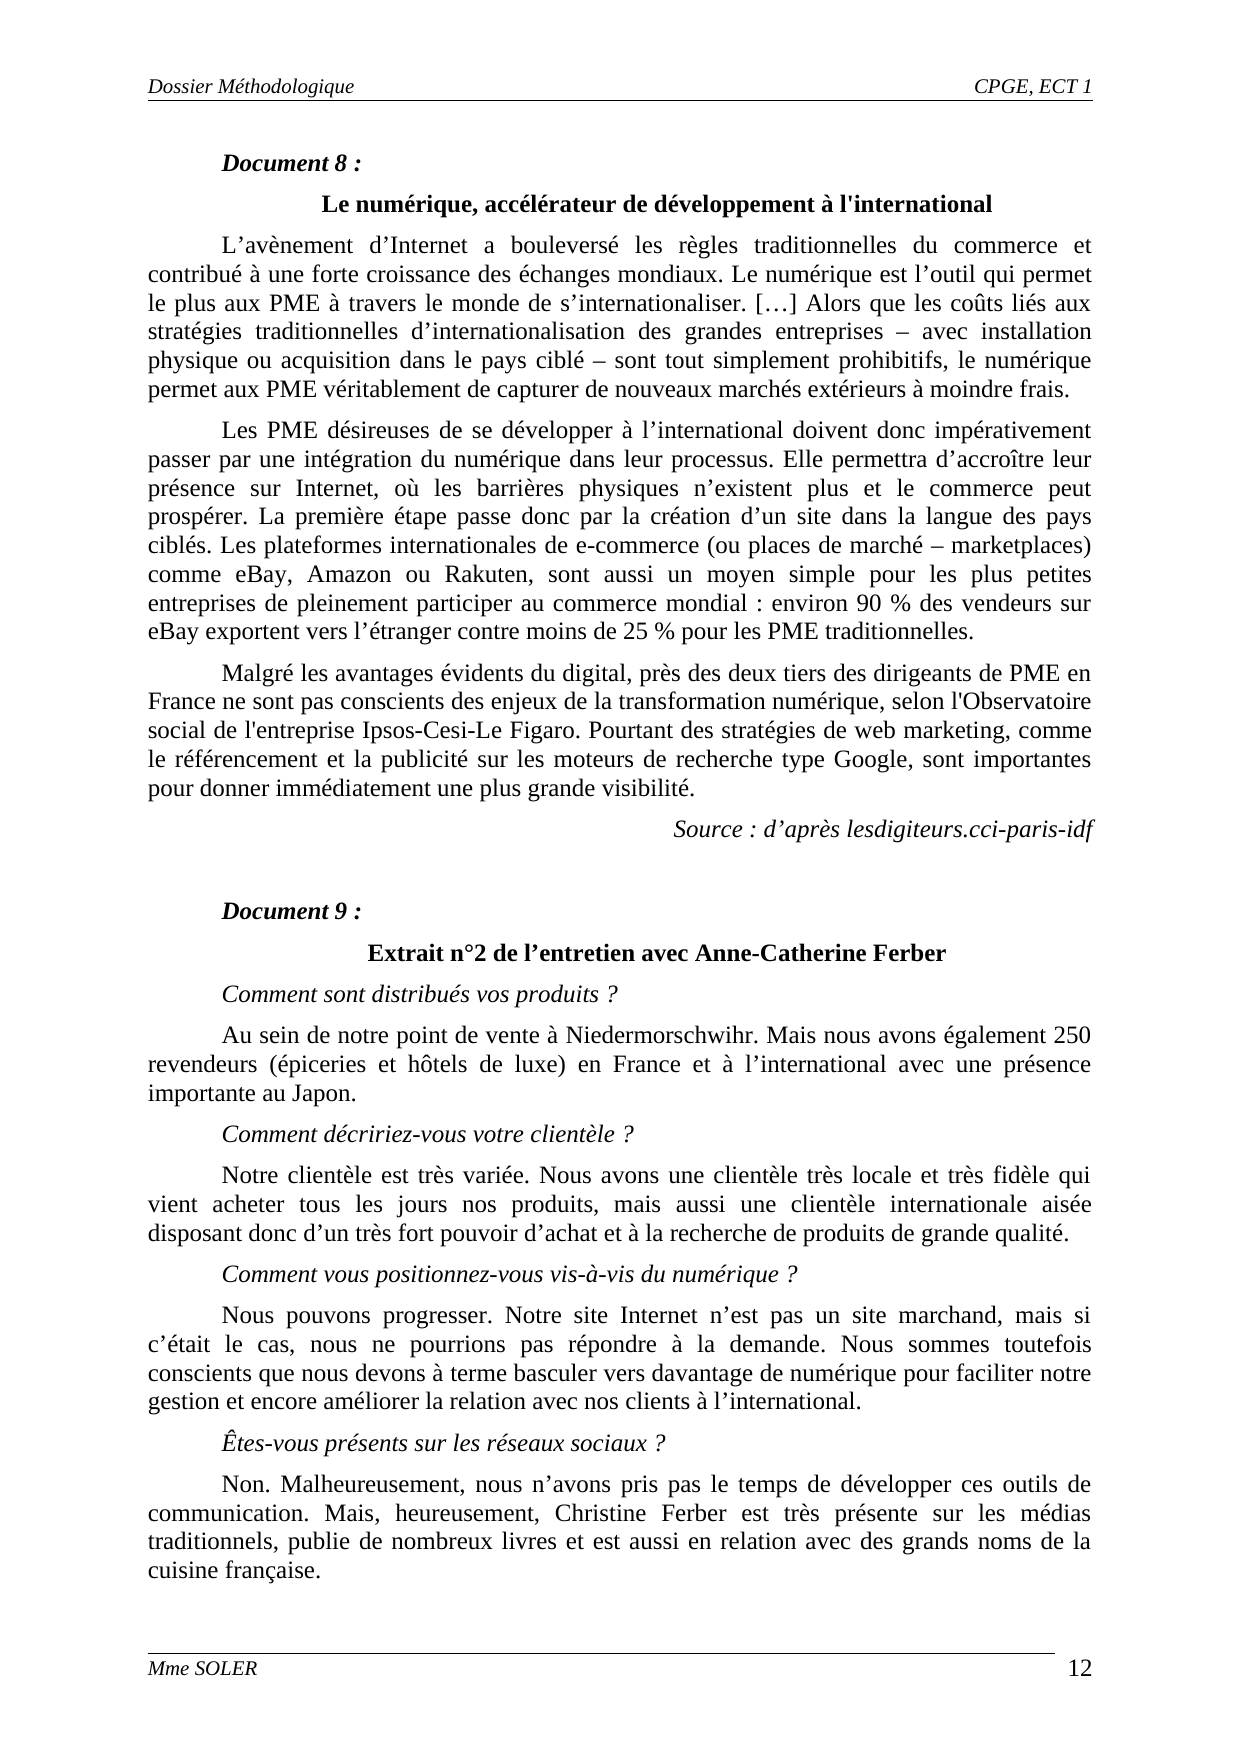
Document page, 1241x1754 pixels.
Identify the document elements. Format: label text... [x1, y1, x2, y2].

text L’avènement d’Internet a bouleversé les règles traditionnelles du commerce et contribué à une forte croissance des échanges mondiaux. Le numérique est l’outil qui permet le plus aux PME à travers le monde de s’internationaliser. […] Alors que les coûts liés aux stratégies traditionnelles d’internationalisation des grandes entreprises – avec installation physique ou acquisition dans le pays ciblé – sont tout simplement prohibitifs, le numérique permet aux PME véritablement de capturer de nouveaux marchés extérieurs à moindre frais. [148, 230, 1093, 403]
text Non. Malheureusement, nous n’avons pris pas le temps de développer ces outils de communication. Mais, heureusement, Christine Ferber est très présente sur les médias traditionnels, publie de nombreux livres et est aussi en relation avec des grands noms de la cuisine française. [148, 1469, 1093, 1584]
text Au sein de notre point de vente à Niedermorschwihr. Mais nous avons également 250 revendeurs (épiceries et hôtels de luxe) en France et à l’international avec une présence importante au Japon. [148, 1020, 1093, 1106]
text Source : d’après lesdigiteurs.cci-paris-idf [148, 814, 1093, 843]
text Notre clientèle est très variée. Nous avons une clientèle très locale et très fidèle qui vient acheter tous les jours nos produits, mais aussi une clientèle internationale aisée disposant donc d’un très fort pouvoir d’achat et à la recherche de produits de grande qualité. [148, 1160, 1093, 1246]
text Comment sont distribués vos produits ? [148, 979, 1093, 1008]
text Document 8 : [148, 148, 1093, 176]
text Le numérique, accélérateur de développement à l'international [148, 189, 1093, 218]
text Les PME désireuses de se développer à l’international doivent donc impérativement passer par une intégration du numérique dans leur processus. Elle permettra d’accroître leur présence sur Internet, où les barrières physiques n’existent plus et le commerce peut prospérer. La première étape passe donc par la création d’un site dans la langue des pays ciblés. Les plateformes internationales de e-commerce (ou places de marché – marketplaces) comme eBay, Amazon ou Rakuten, sont aussi un moyen simple pour les plus petites entreprises de pleinement participer au commerce mondial : environ 90 % des vendeurs sur eBay exportent vers l’étranger contre moins de 25 % pour les PME traditionnelles. [148, 415, 1093, 645]
text Comment décririez-vous votre clientèle ? [148, 1119, 1093, 1148]
text Êtes-vous présents sur les réseaux sociaux ? [148, 1428, 1093, 1456]
text Document 9 : [148, 896, 1093, 925]
text Malgré les avantages évidents du digital, près des deux tiers des dirigeants de PME en France ne sont pas conscients des enjeux de la transformation numérique, selon l'Observatoire social de l'entreprise Ipsos-Cesi-Le Figaro. Pourtant des stratégies de web marketing, comme le référencement et la publicité sur les moteurs de recherche type Google, sont importantes pour donner immédiatement une plus grande visibilité. [148, 658, 1093, 801]
text Comment vous positionnez-vous vis-à-vis du numérique ? [148, 1259, 1093, 1288]
text Extrait n°2 de l’entretien avec Anne-Catherine Ferber [148, 938, 1093, 966]
text Nous pouvons progresser. Notre site Internet n’est pas un site marchand, mais si c’était le cas, nous ne pourrions pas répondre à la demande. Nous sommes toutefois conscients que nous devons à terme basculer vers davantage de numérique pour faciliter notre gestion et encore améliorer la relation avec nos clients à l’international. [148, 1300, 1093, 1415]
